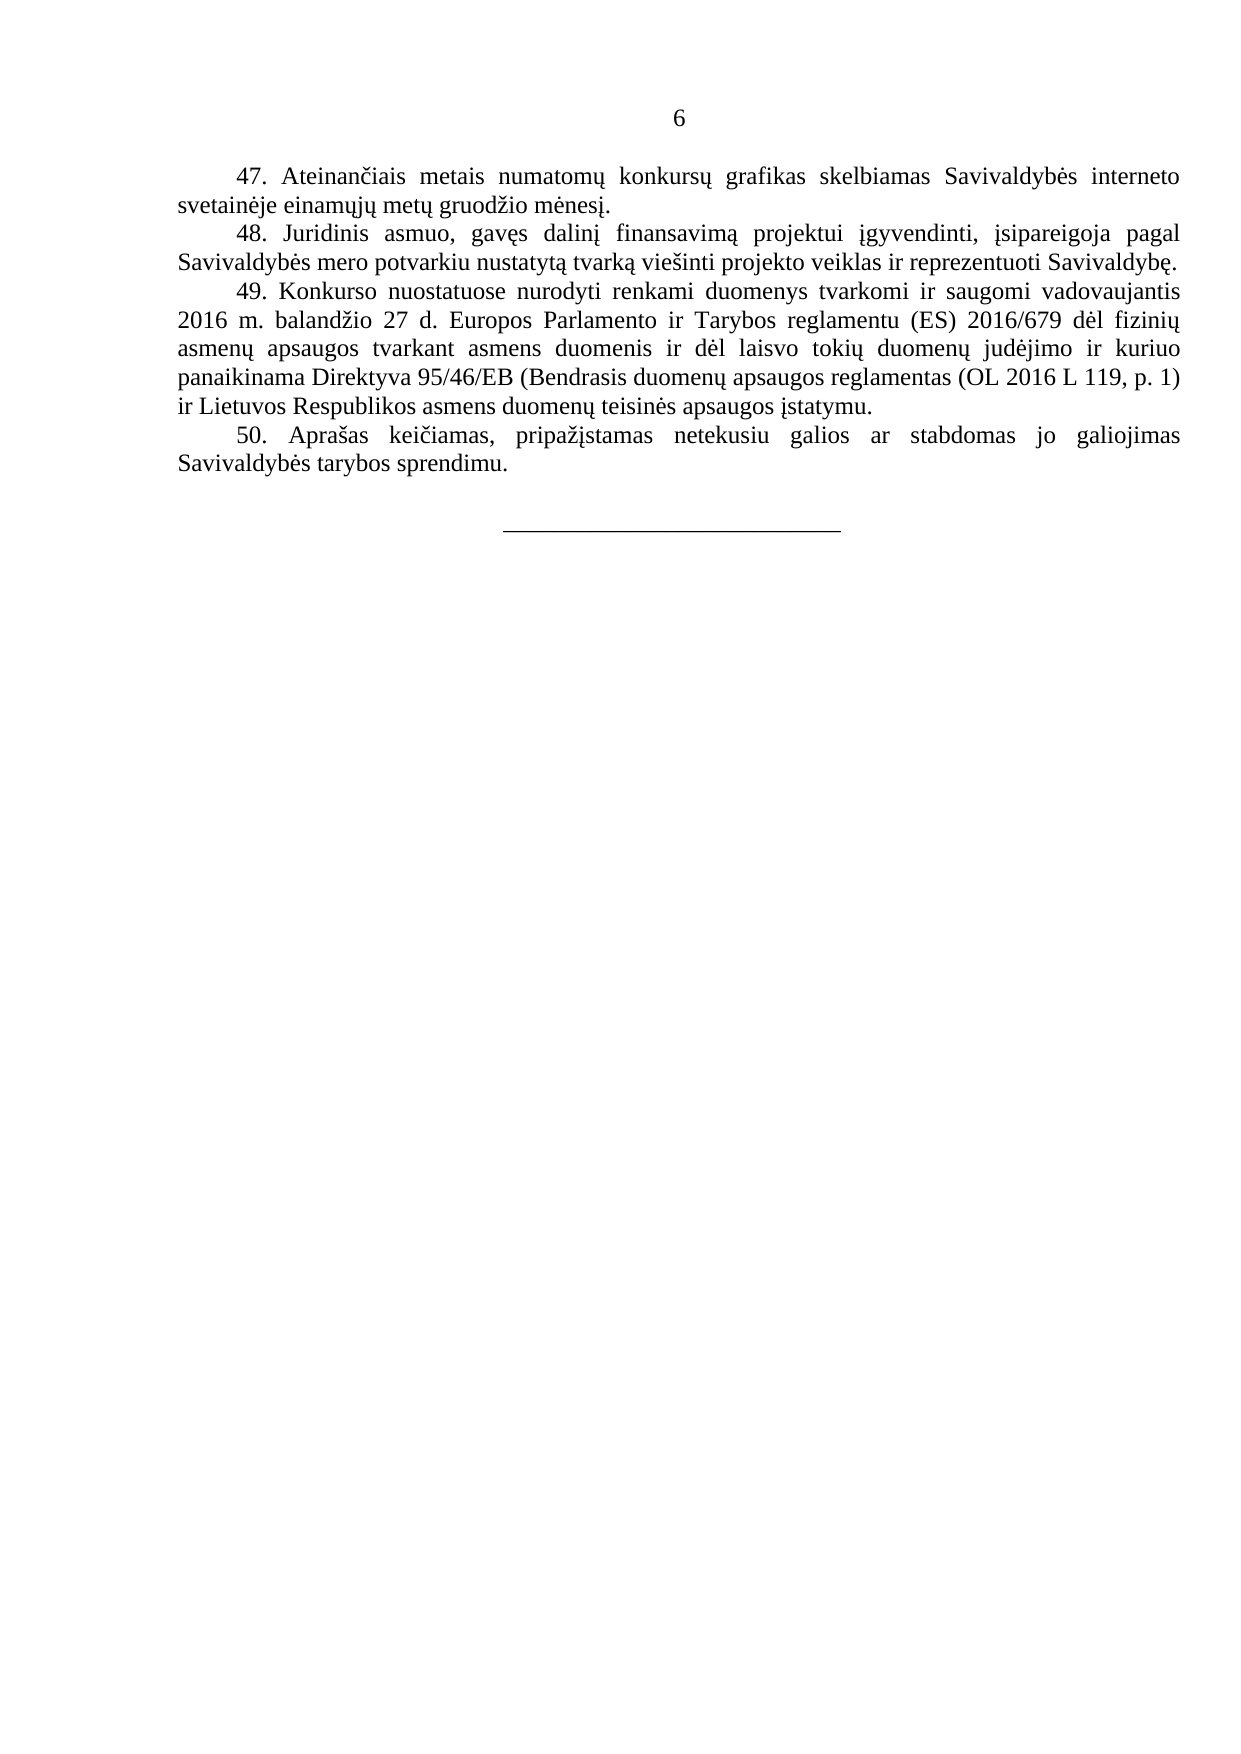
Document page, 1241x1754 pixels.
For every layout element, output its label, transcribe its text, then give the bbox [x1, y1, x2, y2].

text 47. Ateinančiais metais numatomų konkursų grafikas skelbiamas Savivaldybės interneto svetainėje einamųjų metų gruodžio mėnesį. [177, 161, 1181, 218]
text ___________________________ [162, 506, 1181, 535]
text 48. Juridinis asmuo, gavęs dalinį finansavimą projektui įgyvendinti, įsipareigoja pagal Savivaldybės mero potvarkiu nustatytą tvarką viešinti projekto veiklas ir reprezentuoti Savivaldybę. [177, 218, 1181, 276]
text 49. Konkurso nuostatuose nurodyti renkami duomenys tvarkomi ir saugomi vadovaujantis 2016 m. balandžio 27 d. Europos Parlamento ir Tarybos reglamentu (ES) 2016/679 dėl fizinių asmenų apsaugos tvarkant asmens duomenis ir dėl laisvo tokių duomenų judėjimo ir kuriuo panaikinama Direktyva 95/46/EB (Bendrasis duomenų apsaugos reglamentas (OL 2016 L 119, p. 1) ir Lietuvos Respublikos asmens duomenų teisinės apsaugos įstatymu. [177, 276, 1181, 420]
text 50. Aprašas keičiamas, pripažįstamas netekusiu galios ar stabdomas jo galiojimas Savivaldybės tarybos sprendimu. [177, 420, 1181, 477]
